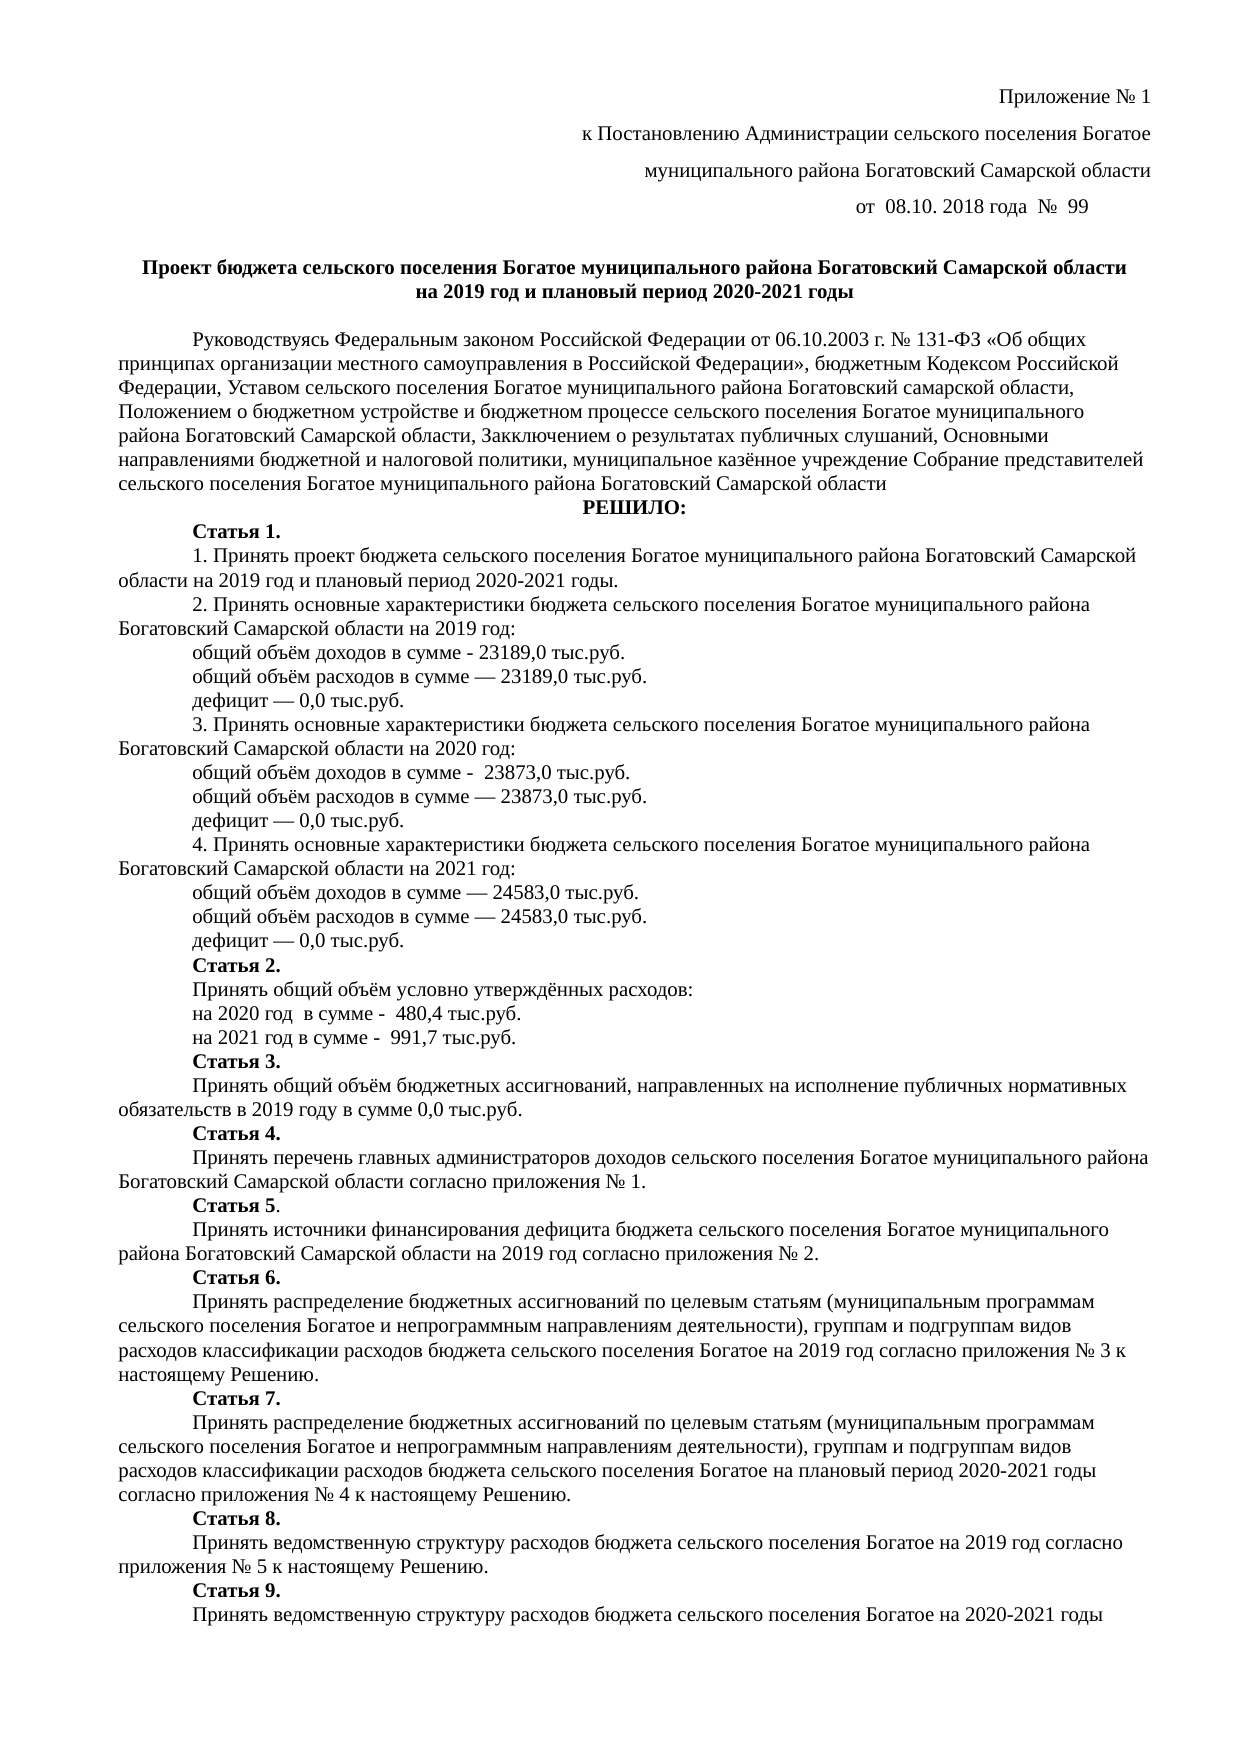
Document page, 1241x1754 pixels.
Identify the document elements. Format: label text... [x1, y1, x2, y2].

text Принять ведомственную структуру расходов бюджета сельского поселения Богатое на 2019 год согласно приложения № 5 к настоящему Решению. [118, 1530, 1151, 1578]
text Статья 2. [118, 952, 1151, 977]
text Статья 1. [118, 519, 1151, 543]
text Статья 5. [118, 1193, 1151, 1217]
text муниципального района Богатовский Самарской области [118, 157, 1151, 182]
text Статья 4. [118, 1121, 1151, 1145]
text Принять источники финансирования дефицита бюджета сельского поселения Богатое муниципального района Богатовский Самарской области на 2019 год согласно приложения № 2. [118, 1217, 1151, 1265]
text Принять общий объём условно утверждённых расходов: [118, 977, 1151, 1001]
text к Постановлению Администрации сельского поселения Богатое [118, 121, 1151, 145]
text Статья 3. [118, 1049, 1151, 1073]
text РЕШИЛО: [118, 495, 1151, 519]
text 4. Принять основные характеристики бюджета сельского поселения Богатое муниципального района Богатовский Самарской области на 2021 год: [118, 832, 1151, 880]
text на 2020 год в сумме - 480,4 тыс.руб. [118, 1001, 1151, 1025]
text на 2021 год в сумме - 991,7 тыс.руб. [118, 1025, 1151, 1049]
text общий объём доходов в сумме — 24583,0 тыс.руб. [118, 880, 1151, 904]
text 2. Принять основные характеристики бюджета сельского поселения Богатое муниципального района Богатовский Самарской области на 2019 год: [118, 592, 1151, 640]
text дефицит — 0,0 тыс.руб. [118, 928, 1151, 952]
text Принять перечень главных администраторов доходов сельского поселения Богатое муниципального района Богатовский Самарской области согласно приложения № 1. [118, 1145, 1151, 1193]
text дефицит — 0,0 тыс.руб. [118, 688, 1151, 712]
text Принять ведомственную структуру расходов бюджета сельского поселения Богатое на 2020-2021 годы [118, 1602, 1151, 1626]
text Принять общий объём бюджетных ассигнований, направленных на исполнение публичных нормативных обязательств в 2019 году в сумме 0,0 тыс.руб. [118, 1073, 1151, 1121]
text 1. Принять проект бюджета сельского поселения Богатое муниципального района Богатовский Самарской области на 2019 год и плановый период 2020-2021 годы. [118, 543, 1151, 592]
text Статья 7. [118, 1386, 1151, 1410]
text дефицит — 0,0 тыс.руб. [118, 808, 1151, 832]
text общий объём доходов в сумме - 23873,0 тыс.руб. [118, 760, 1151, 784]
text Статья 8. [118, 1506, 1151, 1530]
text общий объём доходов в сумме - 23189,0 тыс.руб. [118, 640, 1151, 664]
text Приложение № 1 [118, 80, 1151, 108]
text от 08.10. 2018 года № 99 [118, 194, 1151, 218]
text общий объём расходов в сумме — 23189,0 тыс.руб. [118, 664, 1151, 688]
text Принять распределение бюджетных ассигнований по целевым статьям (муниципальным программам сельского поселения Богатое и непрограммным направлениям деятельности), группам и подгруппам видов расходов классификации расходов бюджета сельского поселения Богатое на плановый период 2020-2021 годы согласно приложения № 4 к настоящему Решению. [118, 1410, 1151, 1506]
text Статья 6. [118, 1265, 1151, 1289]
text Проект бюджета сельского поселения Богатое муниципального района Богатовский Самарской области [118, 255, 1151, 279]
text общий объём расходов в сумме — 24583,0 тыс.руб. [118, 904, 1151, 928]
text Руководствуясь Федеральным законом Российской Федерации от 06.10.2003 г. № 131-ФЗ «Об общих принципах организации местного самоуправления в Российской Федерации», бюджетным Кодексом Российской Федерации, Уставом сельского поселения Богатое муниципального района Богатовский самарской области, Положением о бюджетном устройстве и бюджетном процессе сельского поселения Богатое муниципального района Богатовский Самарской области, Закключением о результатах публичных слушаний, Основными направлениями бюджетной и налоговой политики, муниципальное казённое учреждение Собрание представителей сельского поселения Богатое муниципального района Богатовский Самарской области [118, 327, 1151, 495]
text общий объём расходов в сумме — 23873,0 тыс.руб. [118, 784, 1151, 808]
text 3. Принять основные характеристики бюджета сельского поселения Богатое муниципального района Богатовский Самарской области на 2020 год: [118, 712, 1151, 760]
text Статья 9. [118, 1578, 1151, 1602]
text на 2019 год и плановый период 2020-2021 годы [118, 279, 1151, 303]
text Принять распределение бюджетных ассигнований по целевым статьям (муниципальным программам сельского поселения Богатое и непрограммным направлениям деятельности), группам и подгруппам видов расходов классификации расходов бюджета сельского поселения Богатое на 2019 год согласно приложения № 3 к настоящему Решению. [118, 1289, 1151, 1386]
